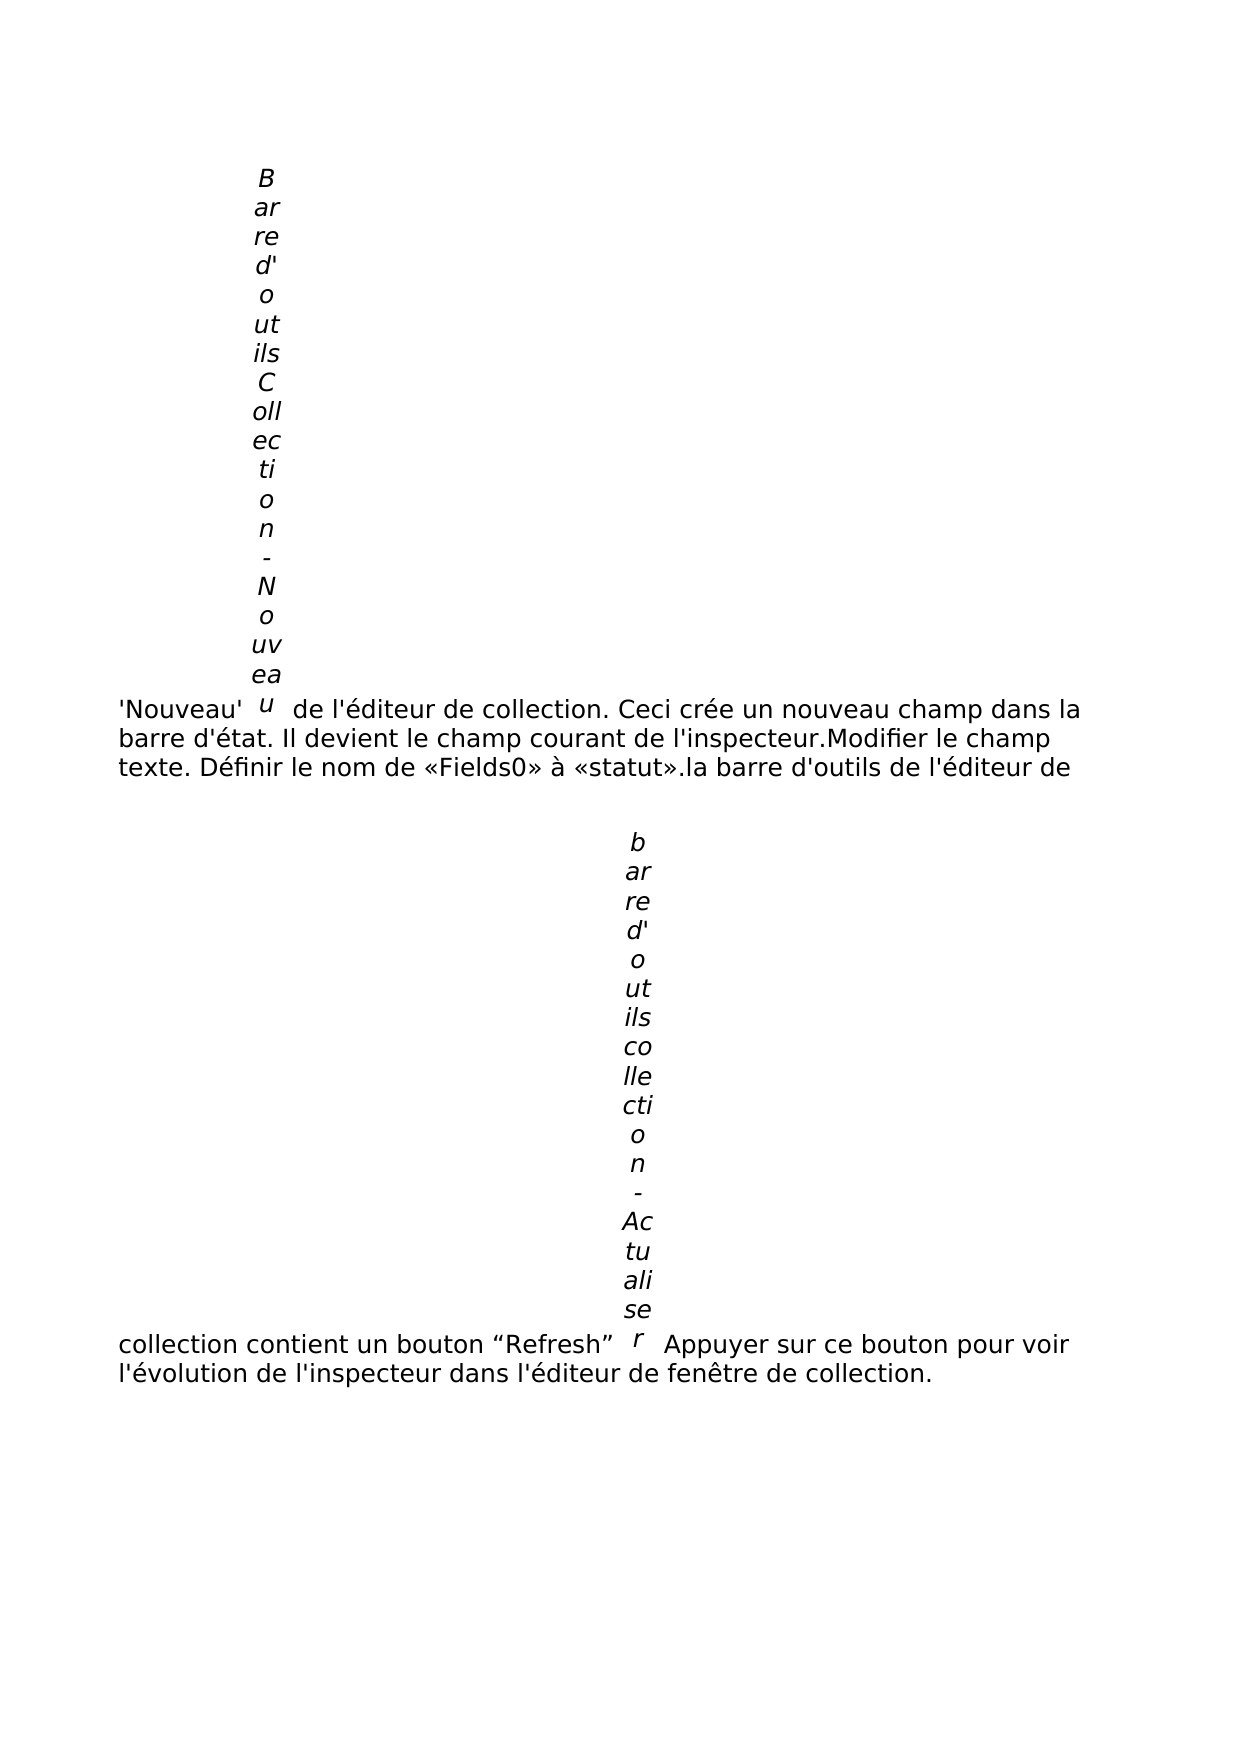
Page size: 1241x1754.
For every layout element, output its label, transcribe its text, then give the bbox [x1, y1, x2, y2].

text barre d'outils collection - Actualiser [622, 795, 656, 1353]
text 'Nouveau' de l'éditeur de collection. Ceci crée un nouveau champ dans la barre d'état. Il devient le champ courant de l'inspecteur.Modifier le champ texte. Définir le nom de «Fields0» à «statut».la barre d'outils de l'éditeur de collection contient un bouton “Refresh” Appuyer sur ce bouton pour voir l'évolution de l'inspecteur dans l'éditeur de fenêtre de collection. [118, 118, 1122, 1388]
text Barre d'outils Collection - Nouveau [251, 131, 284, 718]
